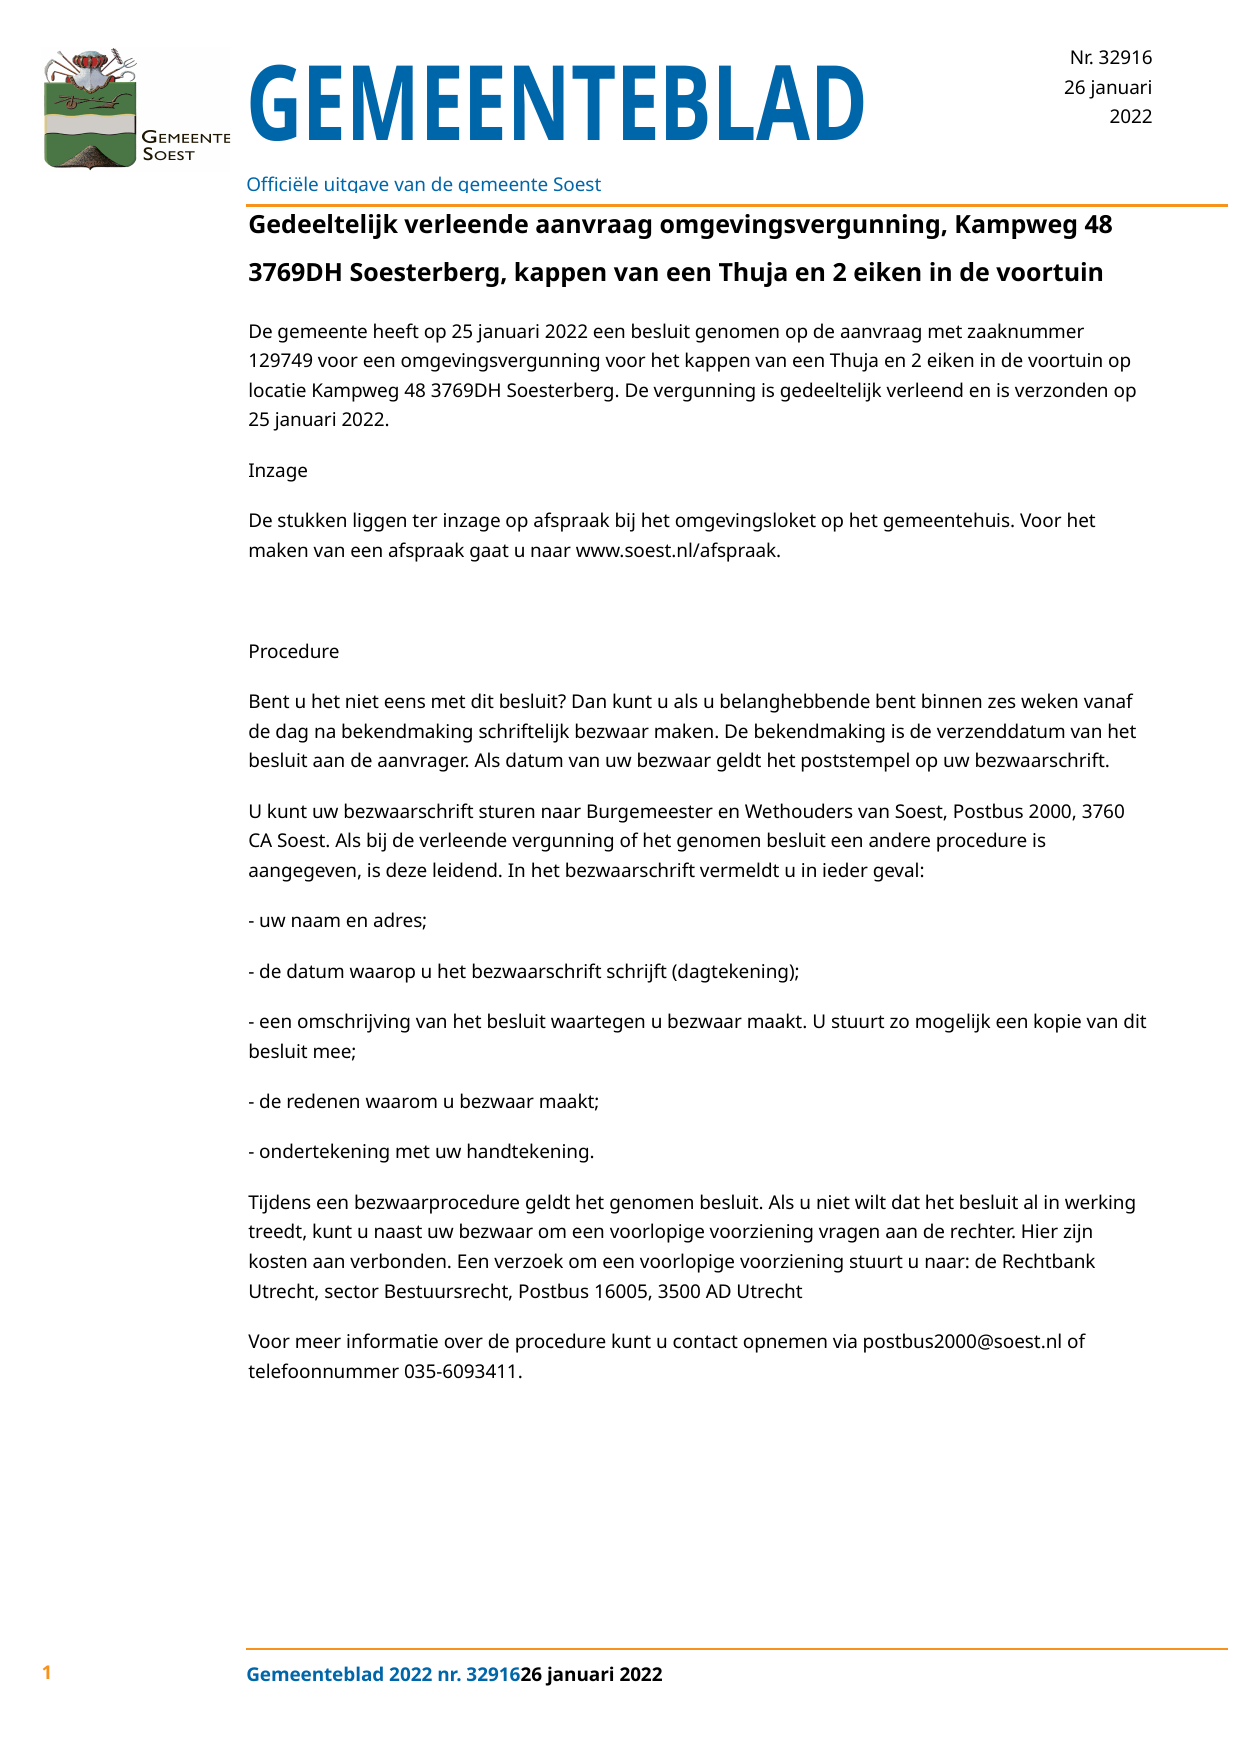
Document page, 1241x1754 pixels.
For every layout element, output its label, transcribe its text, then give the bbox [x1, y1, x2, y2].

text - uw naam en adres; [248, 907, 1152, 933]
text De stukken liggen ter inzage op afspraak bij het omgevingsloket op het gemeentehuis. Voor het maken van een afspraak gaat u naar www.soest.nl/afspraak. [248, 507, 1152, 563]
text - de datum waarop u het bezwaarschrift schrijft (dagtekening); [248, 958, 1152, 984]
text Procedure [248, 638, 1152, 664]
text Tijdens een bezwaarprocedure geldt het genomen besluit. Als u niet wilt dat het besluit al in werking treedt, kunt u naast uw bezwaar om een voorlopige voorziening vragen aan de rechter. Hier zijn kosten aan verbonden. Een verzoek om een voorlopige voorziening stuurt u naar: de Rechtbank Utrecht, sector Bestuursrecht, Postbus 16005, 3500 AD Utrecht [248, 1189, 1152, 1304]
text U kunt uw bezwaarschrift sturen naar Burgemeester en Wethouders van Soest, Postbus 2000, 3760 CA Soest. Als bij de verleende vergunning of het genomen besluit een andere procedure is aangegeven, is deze leidend. In het bezwaarschrift vermeldt u in ieder geval: [248, 798, 1152, 883]
picture [41, 47, 231, 172]
text Inzage [248, 457, 1152, 483]
text Bent u het niet eens met dit besluit? Dan kunt u als u belanghebbende bent binnen zes weken vanaf de dag na bekendmaking schriftelijk bezwaar maken. De bekendmaking is de verzenddatum van het besluit aan de aanvrager. Als datum van uw bezwaar geldt het poststempel op uw bezwaarschrift. [248, 688, 1152, 773]
text - een omschrijving van het besluit waartegen u bezwaar maakt. U stuurt zo mogelijk een kopie van dit besluit mee; [248, 1008, 1152, 1064]
text De gemeente heeft op 25 januari 2022 een besluit genomen op de aanvraag met zaaknummer 129749 voor een omgevingsvergunning voor het kappen van een Thuja en 2 eiken in de voortuin op locatie Kampweg 48 3769DH Soesterberg. De vergunning is gedeeltelijk verleend en is verzonden op 25 januari 2022. [248, 318, 1152, 432]
text Voor meer informatie over de procedure kunt u contact opnemen via postbus2000@soest.nl of telefoonnummer 035-6093411. [248, 1328, 1152, 1384]
text - ondertekening met uw handtekening. [248, 1139, 1152, 1164]
text - de redenen waarom u bezwaar maakt; [248, 1088, 1152, 1114]
text Gedeeltelijk verleende aanvraag omgevingsvergunning, Kampweg 48 3769DH Soesterberg, kappen van een Thuja en 2 eiken in de voortuin [248, 207, 1152, 288]
